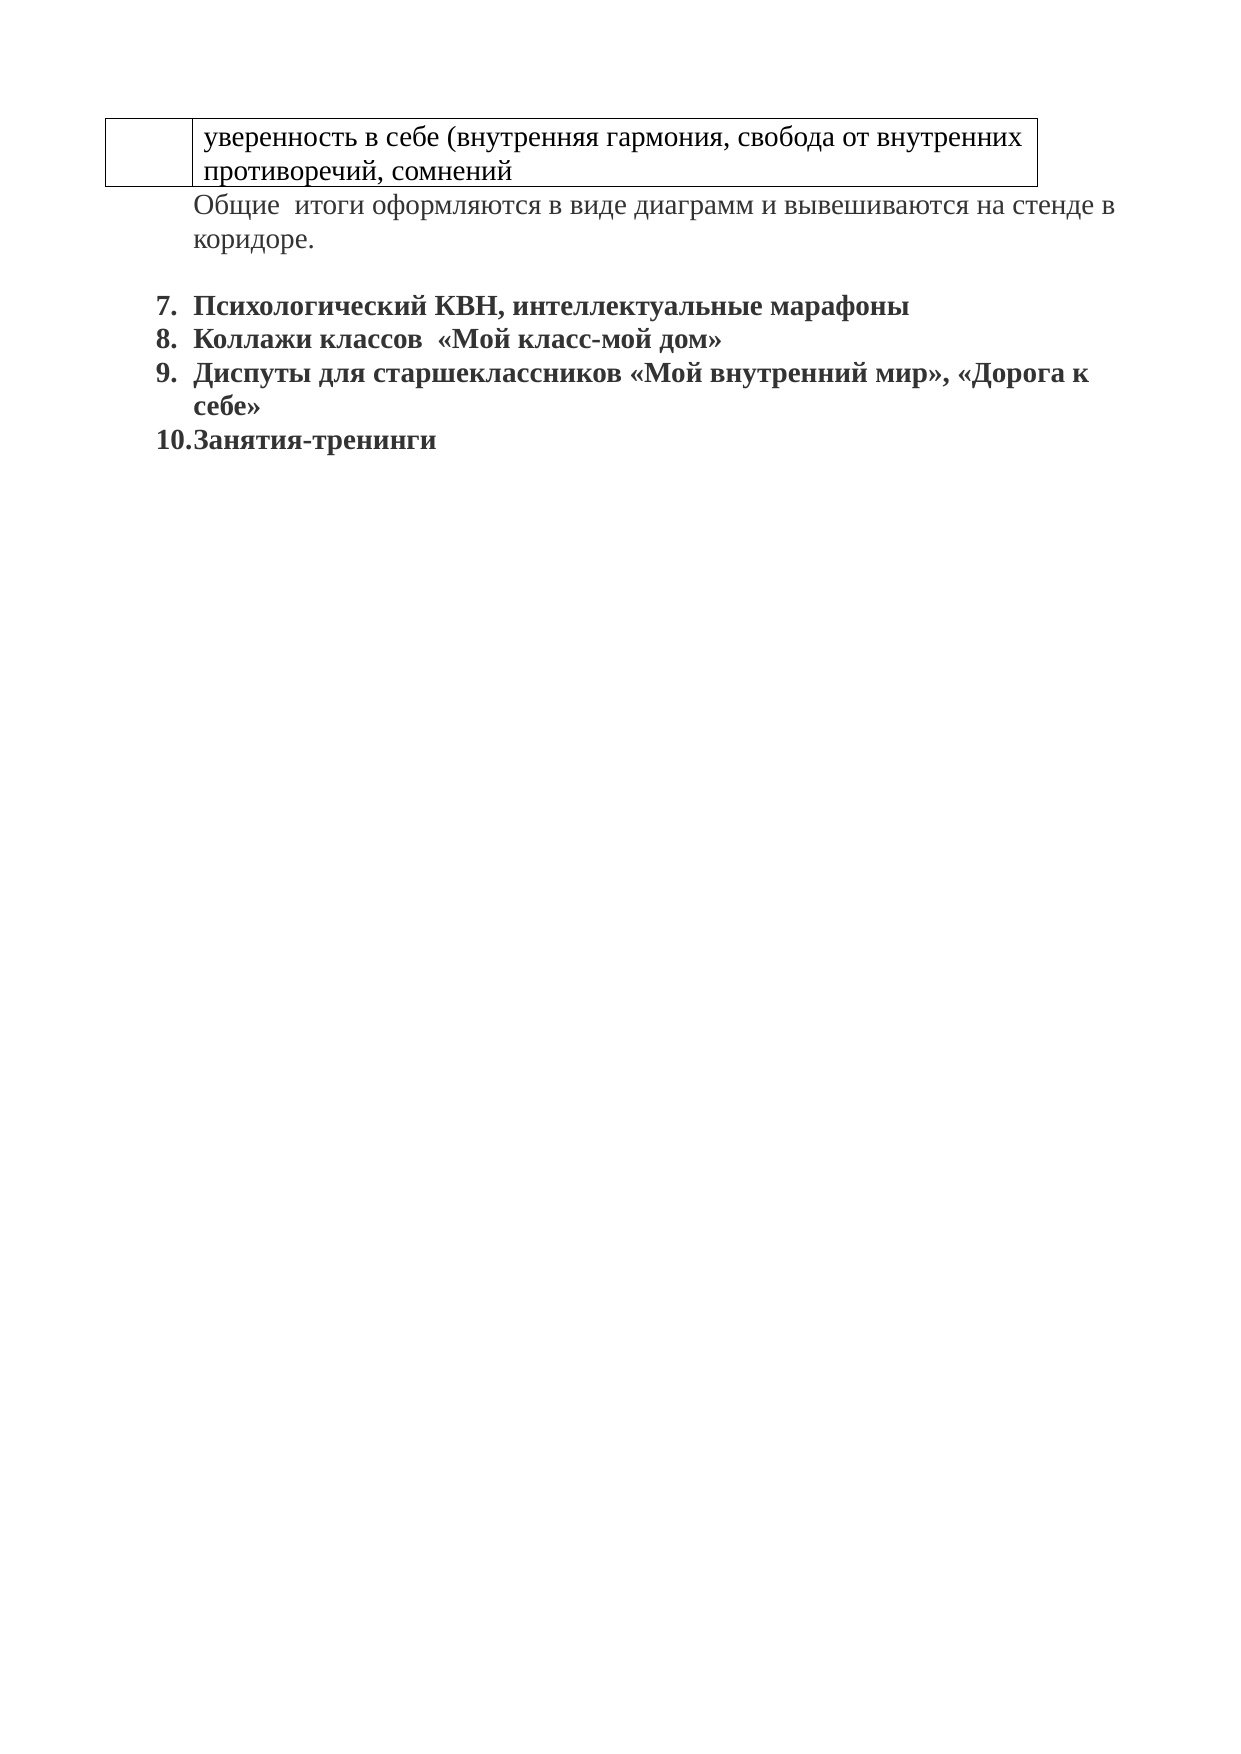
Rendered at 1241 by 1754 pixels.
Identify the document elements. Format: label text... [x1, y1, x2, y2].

list Диспуты для старшеклассников «Мой внутренний мир», «Дорога к себе» [156, 355, 1122, 422]
list Коллажи классов «Мой класс-мой дом» [156, 321, 1122, 355]
table_cell уверенность в себе (внутренняя гармония, свобода от внутренних противоречий, сомнений [193, 119, 1037, 186]
table_cell [106, 119, 192, 186]
list Занятия-тренинги [156, 422, 1122, 456]
list Общие итоги оформляются в виде диаграмм и вывешиваются на стенде в коридоре. [156, 187, 1122, 254]
list Психологический КВН, интеллектуальные марафоны [156, 288, 1122, 321]
